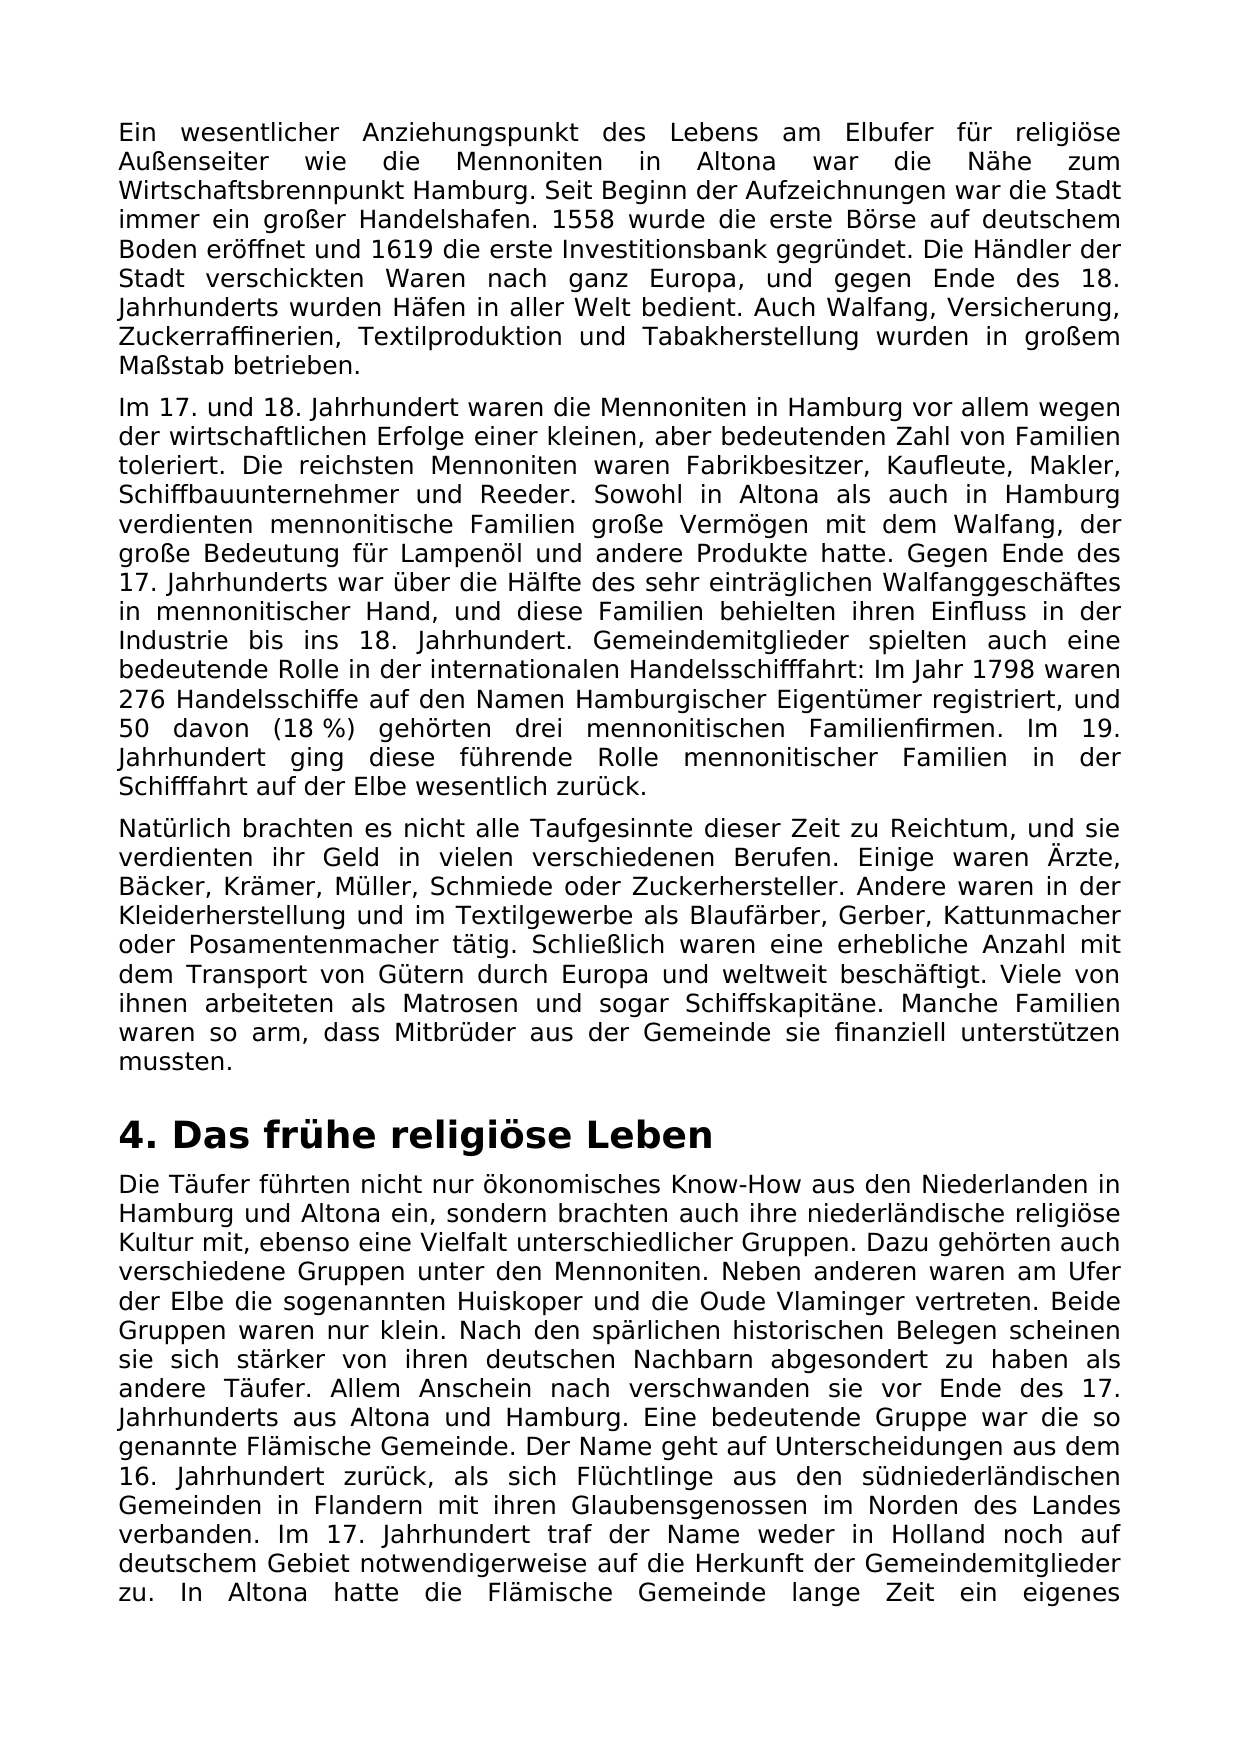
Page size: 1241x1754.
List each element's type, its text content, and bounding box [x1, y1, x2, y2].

subtitle 4. Das frühe religiöse Leben [118, 1114, 1122, 1158]
text Natürlich brachten es nicht alle Taufgesinnte dieser Zeit zu Reichtum, und sie verdienten ihr Geld in vielen verschiedenen Berufen. Einige waren Ärzte, Bäcker, Krämer, Müller, Schmiede oder Zuckerhersteller. Andere waren in der Kleiderherstellung und im Textilgewerbe als Blaufärber, Gerber, Kattunmacher oder Posamentenmacher tätig. Schließlich waren eine erhebliche Anzahl mit dem Transport von Gütern durch Europa und weltweit beschäftigt. Viele von ihnen arbeiteten als Matrosen und sogar Schiffskapitäne. Manche Familien waren so arm, dass Mitbrüder aus der Gemeinde sie finanziell unterstützen mussten. [118, 814, 1122, 1076]
text Die Täufer führten nicht nur ökonomisches Know-How aus den Niederlanden in Hamburg und Altona ein, sondern brachten auch ihre niederländische religiöse Kultur mit, ebenso eine Vielfalt unterschiedlicher Gruppen. Dazu gehörten auch verschiedene Gruppen unter den Mennoniten. Neben anderen waren am Ufer der Elbe die sogenannten Huiskoper und die Oude Vlaminger vertreten. Beide Gruppen waren nur klein. Nach den spärlichen historischen Belegen scheinen sie sich stärker von ihren deutschen Nachbarn abgesondert zu haben als andere Täufer. Allem Anschein nach verschwanden sie vor Ende des 17. Jahrhunderts aus Altona und Hamburg. Eine bedeutende Gruppe war die so genannte Flämische Gemeinde. Der Name geht auf Unterscheidungen aus dem 16. Jahrhundert zurück, als sich Flüchtlinge aus den südniederländischen Gemeinden in Flandern mit ihren Glaubensgenossen im Norden des Landes verbanden. Im 17. Jahrhundert traf der Name weder in Holland noch auf deutschem Gebiet notwendigerweise auf die Herkunft der Gemeindemitglieder zu. In Altona hatte die Flämische Gemeinde lange Zeit ein eigenes [118, 1170, 1122, 1608]
text Ein wesentlicher Anziehungspunkt des Lebens am Elbufer für religiöse Außenseiter wie die Mennoniten in Altona war die Nähe zum Wirtschaftsbrennpunkt Hamburg. Seit Beginn der Aufzeichnungen war die Stadt immer ein großer Handelshafen. 1558 wurde die erste Börse auf deutschem Boden eröffnet und 1619 die erste Investitionsbank gegründet. Die Händler der Stadt verschickten Waren nach ganz Europa, und gegen Ende des 18. Jahrhunderts wurden Häfen in aller Welt bedient. Auch Walfang, Versicherung, Zuckerraffinerien, Textilproduktion und Tabakherstellung wurden in großem Maßstab betrieben. [118, 118, 1122, 381]
text Im 17. und 18. Jahrhundert waren die Mennoniten in Hamburg vor allem wegen der wirtschaftlichen Erfolge einer kleinen, aber bedeutenden Zahl von Familien toleriert. Die reichsten Mennoniten waren Fabrikbesitzer, Kaufleute, Makler, Schiffbauunternehmer und Reeder. Sowohl in Altona als auch in Hamburg verdienten mennonitische Familien große Vermögen mit dem Walfang, der große Bedeutung für Lampenöl und andere Produkte hatte. Gegen Ende des 17. Jahrhunderts war über die Hälfte des sehr einträglichen Walfanggeschäftes in mennonitischer Hand, und diese Familien behielten ihren Einfluss in der Industrie bis ins 18. Jahrhundert. Gemeindemitglieder spielten auch eine bedeutende Rolle in der internationalen Handelsschifffahrt: Im Jahr 1798 waren 276 Handelsschiffe auf den Namen Hamburgischer Eigentümer registriert, und 50 davon (18 %) gehörten drei mennonitischen Familienfirmen. Im 19. Jahrhundert ging diese führende Rolle mennonitischer Familien in der Schifffahrt auf der Elbe wesentlich zurück. [118, 393, 1122, 801]
